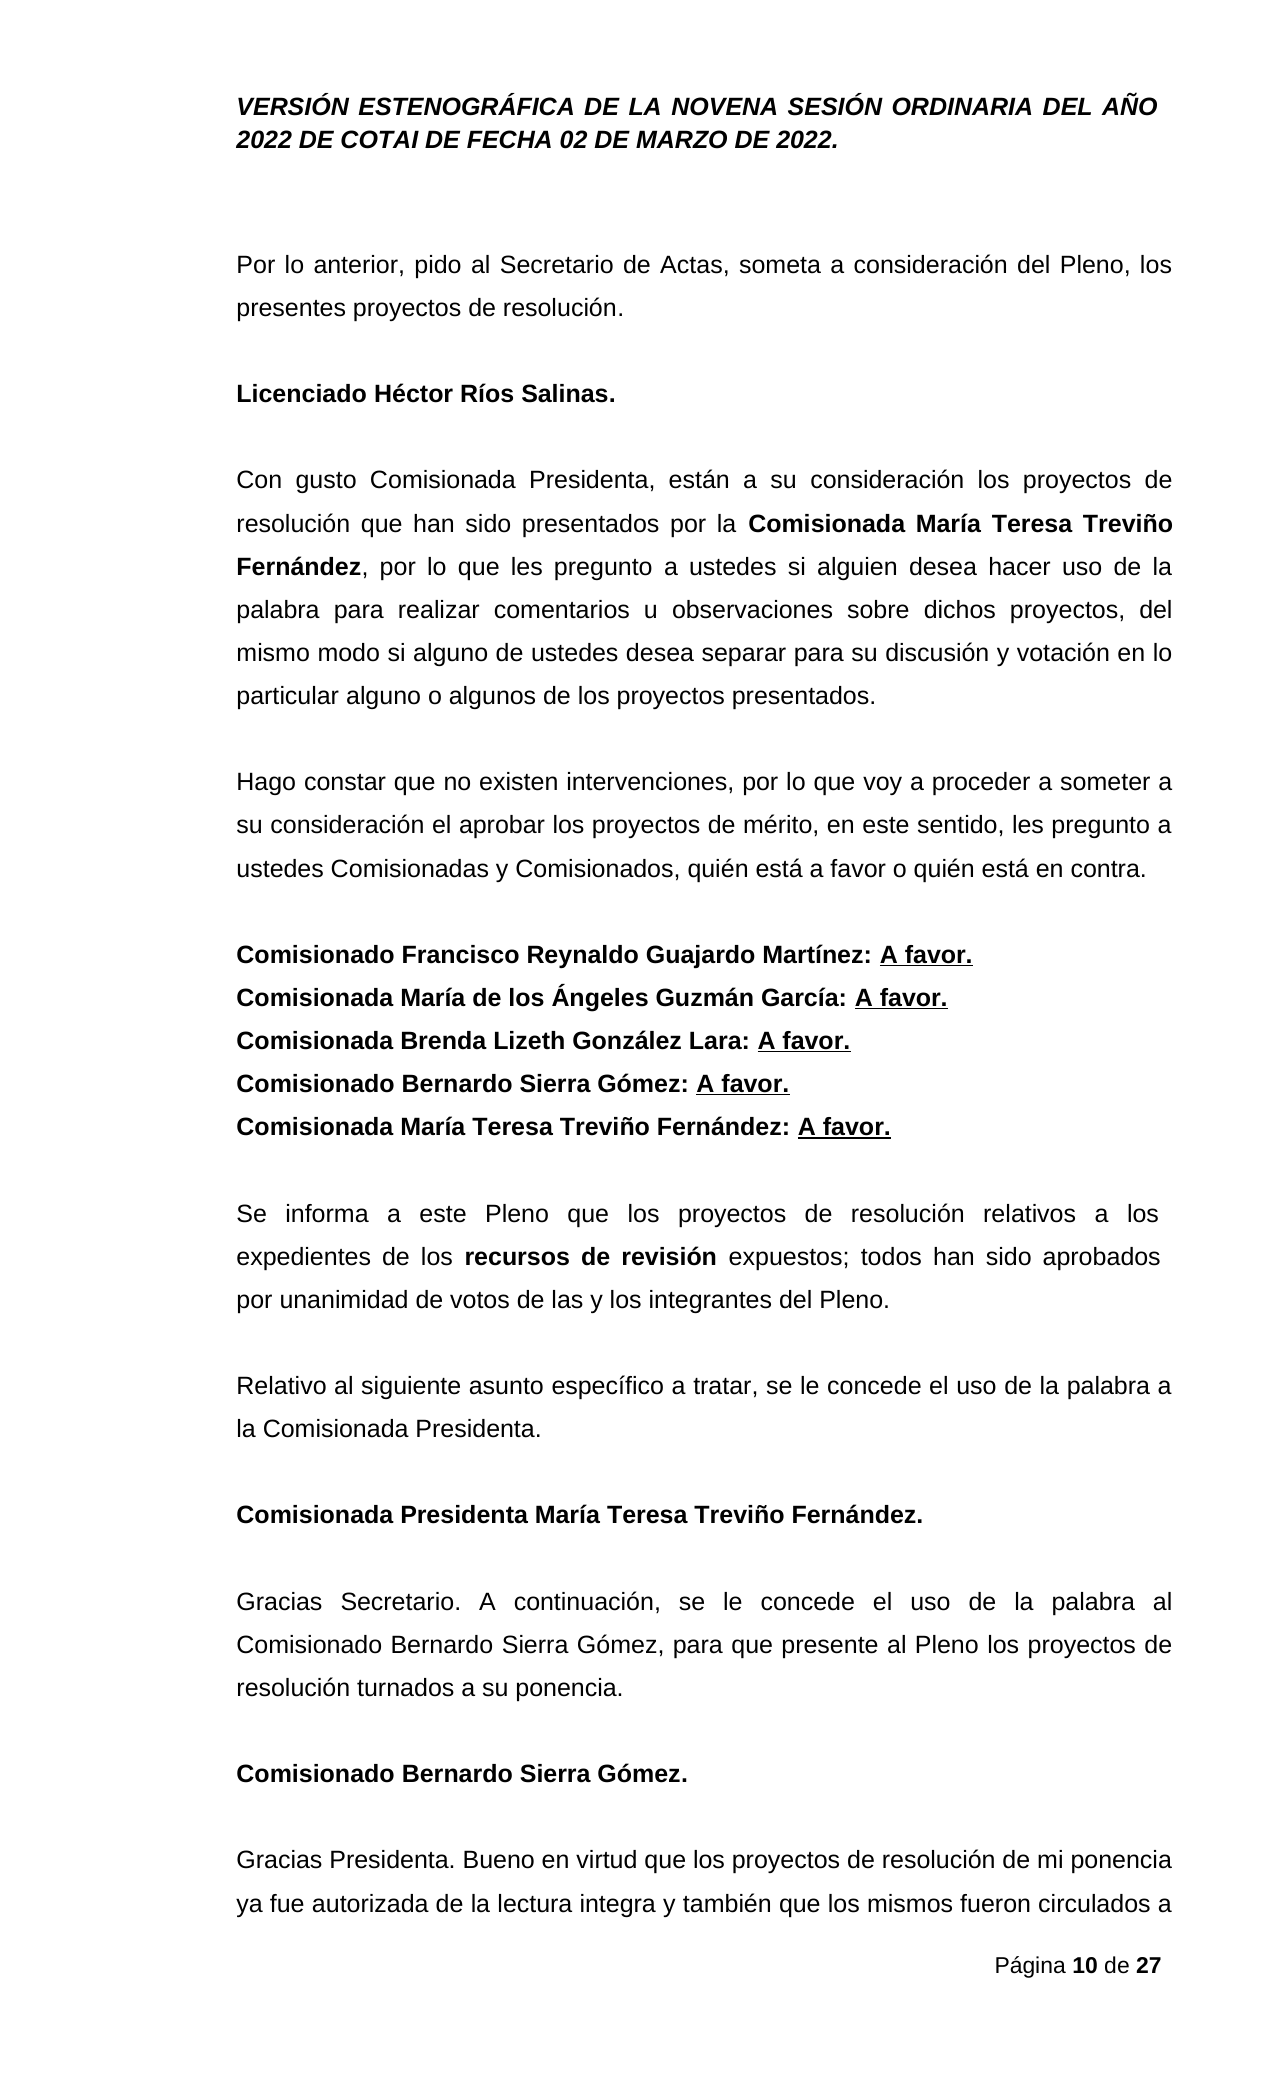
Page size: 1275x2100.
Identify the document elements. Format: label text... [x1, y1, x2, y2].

text Comisionada María Teresa Treviño Fernández: A favor. [236, 1112, 1174, 1141]
text Comisionado Bernardo Sierra Gómez: A favor. [236, 1069, 1174, 1098]
text Hago constar que no existen intervenciones, por lo que voy a proceder a someter a su consideración el aprobar los proyectos de mérito, en este sentido, les pregunto a ustedes Comisionadas y Comisionados, quién está a favor o quién está en contra. [236, 767, 1174, 882]
text Se informa a este Pleno que los proyectos de resolución relativos a los expedientes de los recursos de revisión expuestos; todos han sido aprobados por unanimidad de votos de las y los integrantes del Pleno. [236, 1199, 1161, 1314]
text Gracias Presidenta. Bueno en virtud que los proyectos de resolución de mi ponencia ya fue autorizada de la lectura integra y también que los mismos fueron circulados a [236, 1846, 1174, 1917]
text Comisionada Brenda Lizeth González Lara: A favor. [236, 1026, 1174, 1055]
text Comisionado Francisco Reynaldo Guajardo Martínez: A favor. [236, 940, 1174, 969]
text Con gusto Comisionada Presidenta, están a su consideración los proyectos de resolución que han sido presentados por la Comisionada María Teresa Treviño Fernández, por lo que les pregunto a ustedes si alguien desea hacer uso de la palabra para realizar comentarios u observaciones sobre dichos proyectos, del mismo modo si alguno de ustedes desea separar para su discusión y votación en lo particular alguno o algunos de los proyectos presentados. [236, 466, 1174, 710]
text Licenciado Héctor Ríos Salinas. [236, 379, 1174, 408]
text Comisionada Presidenta María Teresa Treviño Fernández. [236, 1501, 1174, 1529]
text Gracias Secretario. A continuación, se le concede el uso de la palabra al Comisionado Bernardo Sierra Gómez, para que presente al Pleno los proyectos de resolución turnados a su ponencia. [236, 1587, 1174, 1702]
text Por lo anterior, pido al Secretario de Actas, someta a consideración del Pleno, los presentes proyectos de resolución. [236, 250, 1174, 322]
text Relativo al siguiente asunto específico a tratar, se le concede el uso de la palabra a la Comisionada Presidenta. [236, 1371, 1174, 1443]
text Comisionado Bernardo Sierra Gómez. [236, 1759, 1174, 1788]
text Comisionada María de los Ángeles Guzmán García: A favor. [236, 983, 1174, 1012]
